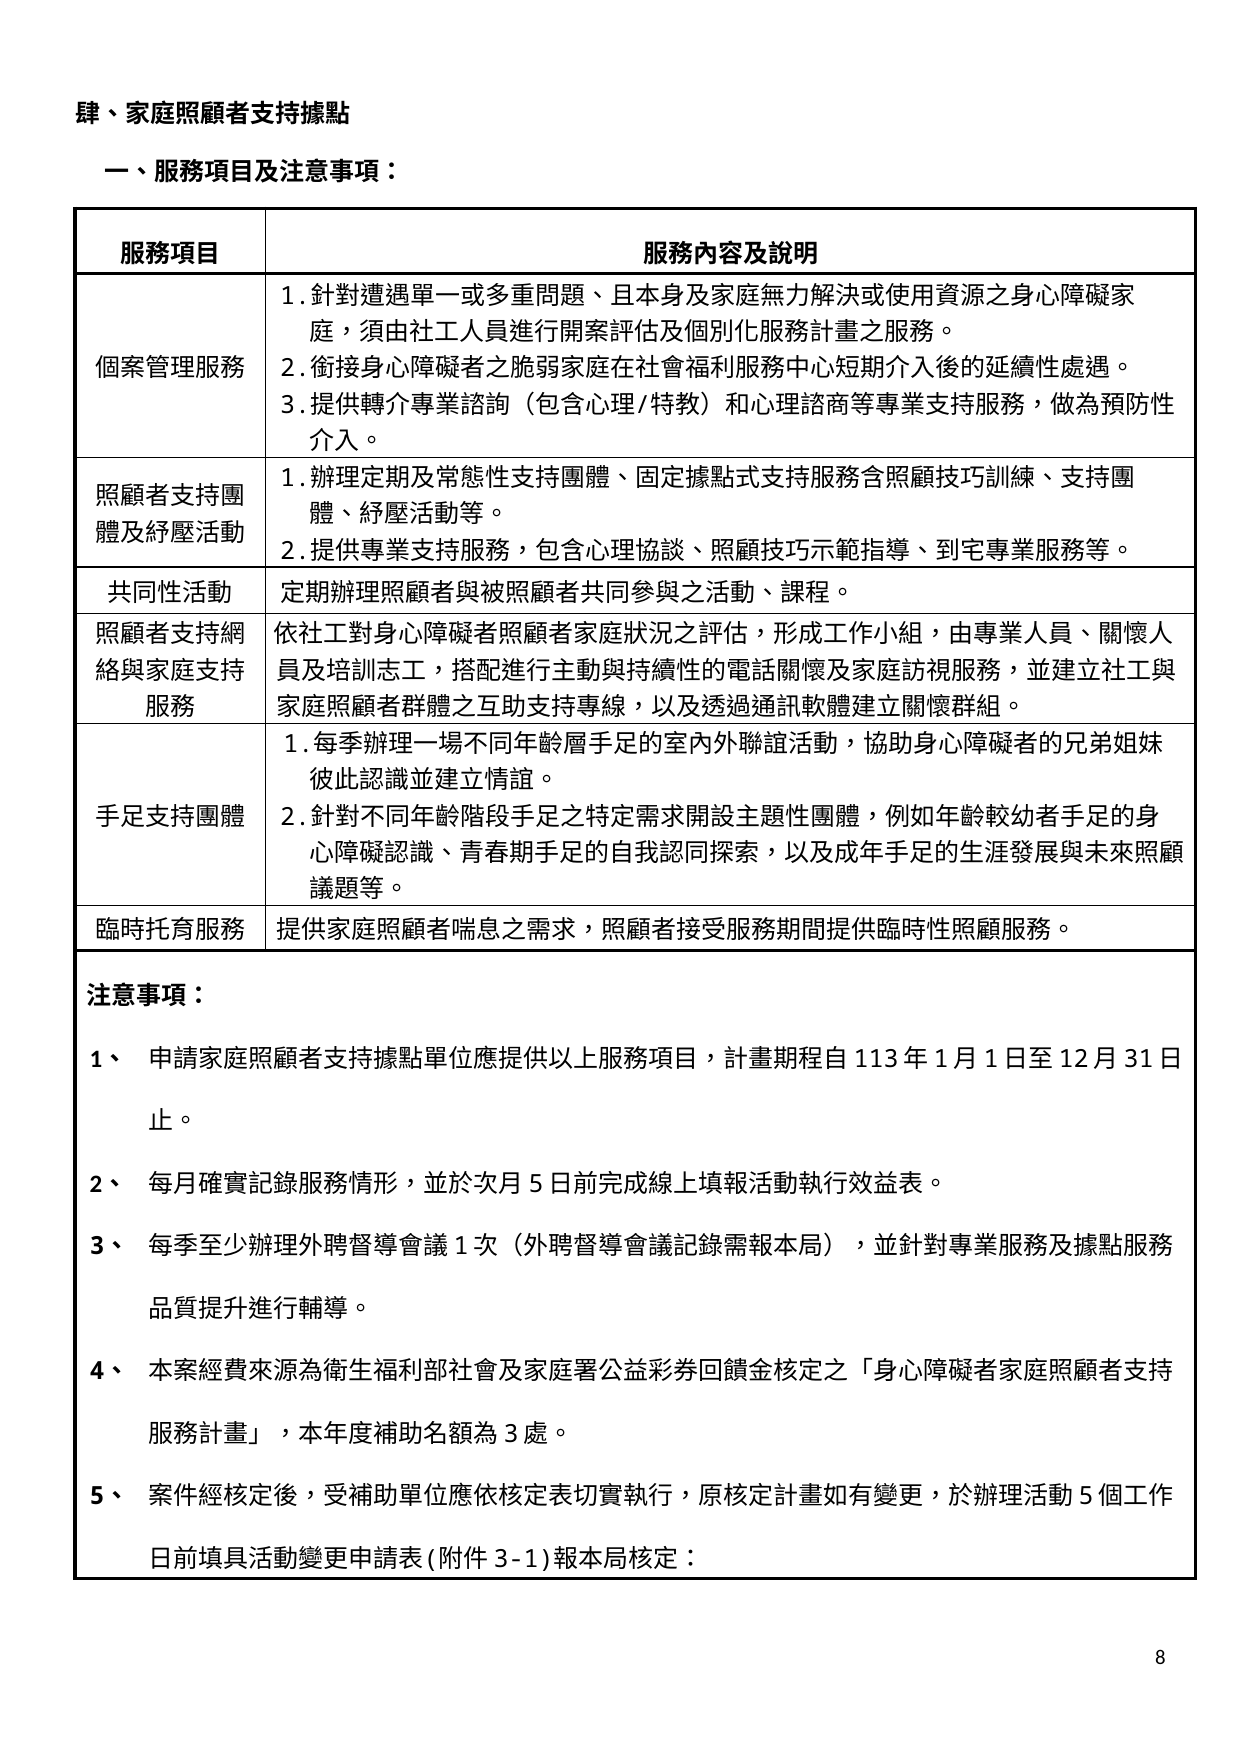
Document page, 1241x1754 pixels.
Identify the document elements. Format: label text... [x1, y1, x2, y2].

table_cell 提供家庭照顧者喘息之需求，照顧者接受服務期間提供臨時性照顧服務。 [266, 906, 1194, 949]
table_cell 1.針對遭遇單一或多重問題、且本身及家庭無力解決或使用資源之身心障礙家庭，須由社工人員進行開案評估及個別化服務計畫之服務。 2.銜接身心障礙者之脆弱家庭在社會福利服務中心短期介入後的延續性處遇。 3.提供轉介專業諮詢（包含心理/特教）和心理諮商等專業支持服務，做為預防性介入。 [266, 275, 1194, 457]
table_cell 定期辦理照顧者與被照顧者共同參與之活動、課程。 [266, 568, 1194, 613]
table_cell 共同性活動 [77, 568, 265, 613]
table_cell 照顧者支持網絡與家庭支持服務 [77, 614, 265, 723]
table_cell 臨時托育服務 [77, 906, 265, 949]
table_cell 1.每季辦理一場不同年齡層手足的室內外聯誼活動，協助身心障礙者的兄弟姐妹彼此認識並建立情誼。 2.針對不同年齡階段手足之特定需求開設主題性團體，例如年齡較幼者手足的身心障礙認識、青春期手足的自我認同探索，以及成年手足的生涯發展與未來照顧議題等。 [266, 724, 1194, 905]
table_header 服務內容及說明 [266, 210, 1194, 272]
table_cell 1.辦理定期及常態性支持團體、固定據點式支持服務含照顧技巧訓練、支持團體、紓壓活動等。 2.提供專業支持服務，包含心理協談、照顧技巧示範指導、到宅專業服務等。 [266, 458, 1194, 566]
table_cell 照顧者支持團體及紓壓活動 [77, 458, 265, 566]
table_cell 個案管理服務 [77, 275, 265, 457]
table_header 服務項目 [77, 210, 265, 272]
text 肆、家庭照顧者支持據點 [75, 70, 1165, 133]
table_cell 依社工對身心障礙者照顧者家庭狀況之評估，形成工作小組，由專業人員、關懷人員及培訓志工，搭配進行主動與持續性的電話關懷及家庭訪視服務，並建立社工與家庭照顧者群體之互助支持專線，以及透過通訊軟體建立關懷群組。 [266, 614, 1194, 723]
table_cell 手足支持團體 [77, 724, 265, 905]
text 一、服務項目及注意事項： [75, 152, 1165, 188]
table_cell 注意事項： 申請家庭照顧者支持據點單位應提供以上服務項目，計畫期程自113年1月1日至12月31日止。 每月確實記錄服務情形，並於次月5日前完成線上填報活動執行效益表。 每季至少辦理外聘督導會議1次（外聘督導會議記錄需報本局），並針對專業服務及據點服務品質提升進行輔導。 本案經費來源為衛生福利部社會及家庭署公益彩券回饋金核定之「身心障礙者家庭照顧者支持服務計畫」，本年度補助名額為3處。 案件經核定後，受補助單位應依核定表切實執行，原核定計畫如有變更，於辦理活動5個工作日前填具活動變更申請表(附件3-1)報本局核定： 不涉及核定表內容之變動（如：變更辦理時間及講師，未涉及預效及各項核定經費金額者），請逕至線上申報備查。 其他重大變更，請函報本局同意後，方可執行。 本案可同時辦理「身心障礙者社區日間活動據點」，符合補助標準者可請領活動據點相關補助費用，惟同一項目不得重複請領補助經費。 核銷期程：補助單位應於當年度12月10日前函報本局當年度已實際執行之應付未付數，並於次年度1月5日前(如遇假日得順延)送本局辦理核銷。 [77, 952, 1194, 1577]
